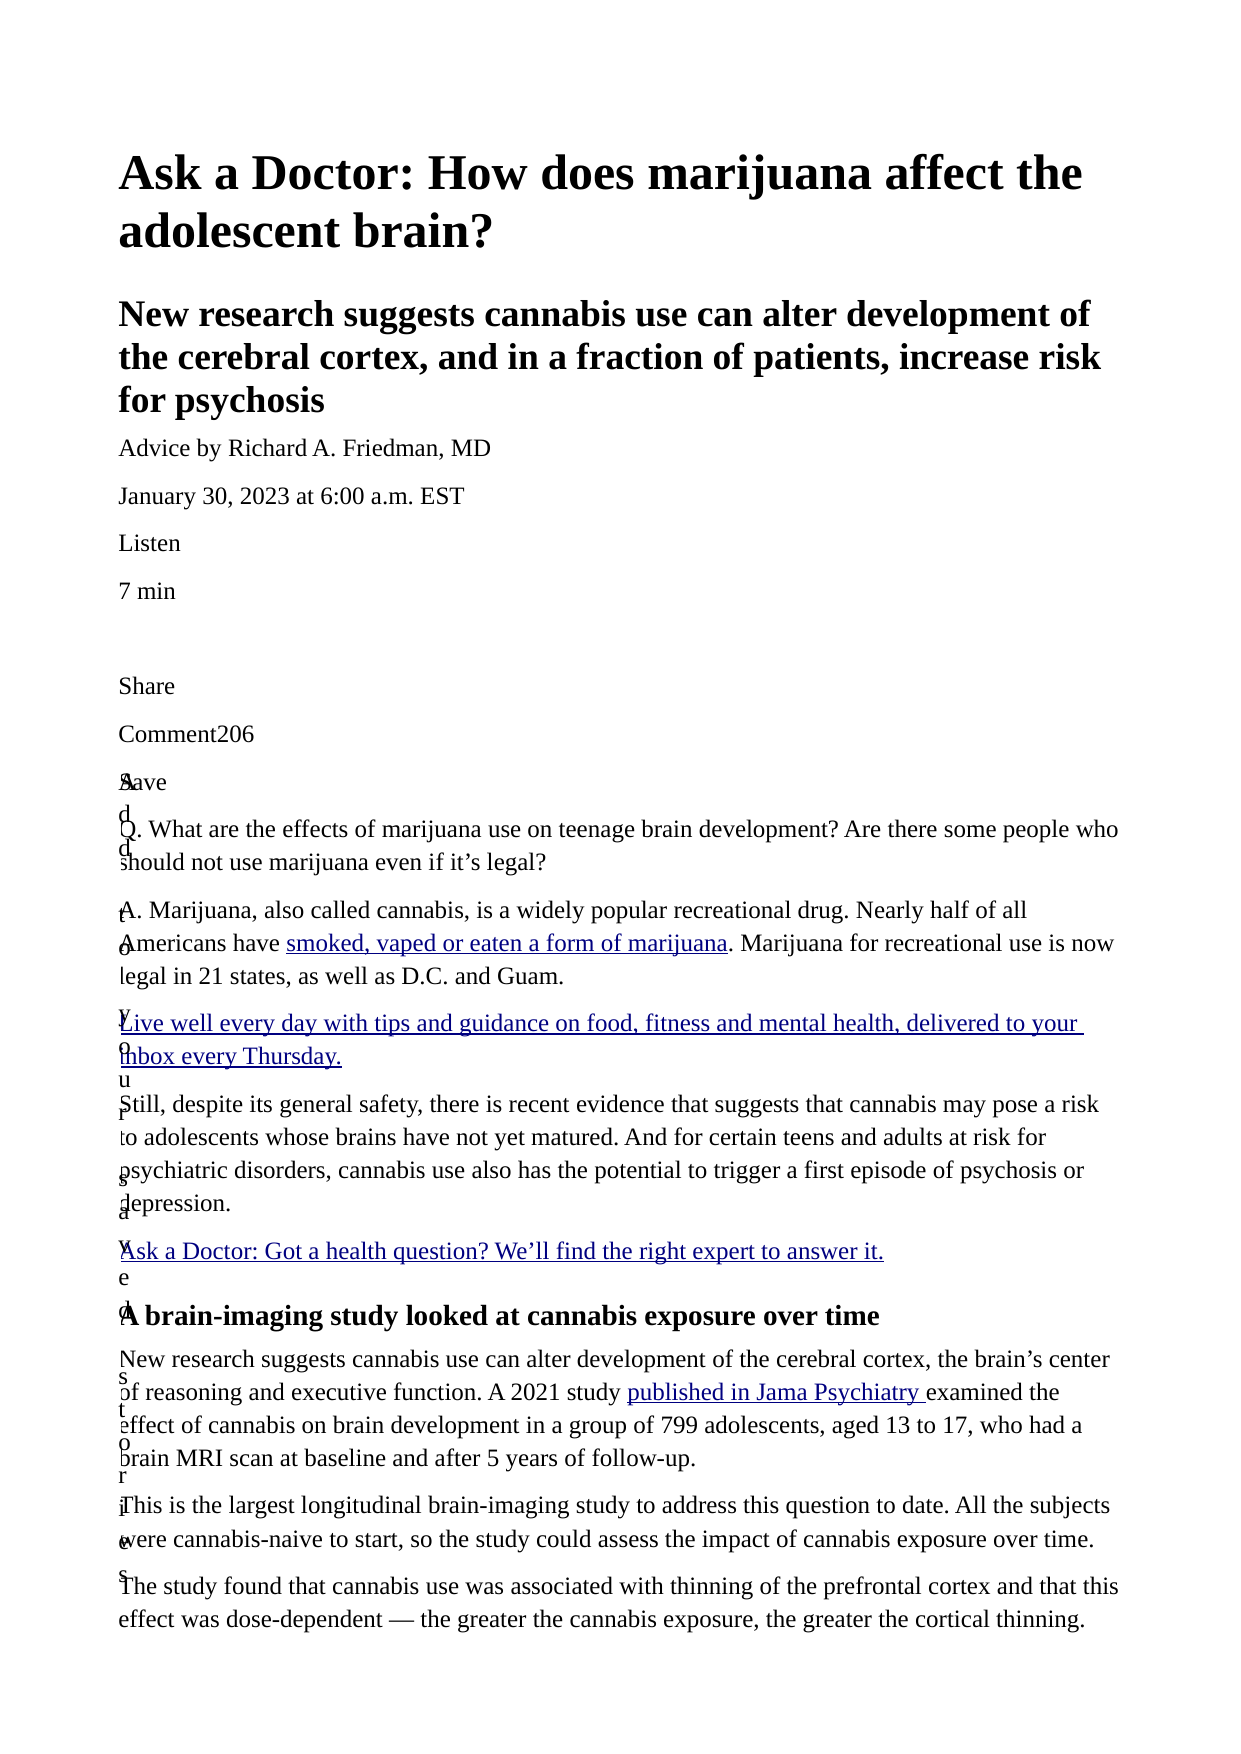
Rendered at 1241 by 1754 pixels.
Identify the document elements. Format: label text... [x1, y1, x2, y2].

text Still, despite its general safety, there is recent evidence that suggests that cannabis may pose a risk to adolescents whose brains have not yet matured. And for certain teens and adults at risk for psychiatric disorders, cannabis use also has the potential to trigger a first episode of psychosis or depression. [121, 1089, 1122, 1217]
text Live well every day with tips and guidance on food, fitness and mental health, delivered to your inbox every Thursday. [121, 1008, 1122, 1070]
text This is the largest longitudinal brain-imaging study to address this question to date. All the subjects were cannabis-naive to start, so the study could assess the impact of cannabis exposure over time. [121, 1491, 1122, 1552]
text Comment206 [118, 719, 1122, 748]
text A. Marijuana, also called cannabis, is a widely popular recreational drug. Nearly half of all Americans have smoked, vaped or eaten a form of marijuana. Marijuana for recreational use is now legal in 21 states, as well as D.C. and Guam. [121, 895, 1122, 989]
text New research suggests cannabis use can alter development of the cerebral cortex, the brain’s center of reasoning and executive function. A 2021 study published in Jama Psychiatry examined the effect of cannabis on brain development in a group of 799 adolescents, aged 13 to 17, who had a brain MRI scan at baseline and after 5 years of follow-up. [121, 1344, 1122, 1472]
text The study found that cannabis use was associated with thinning of the prefrontal cortex and that this effect was dose-dependent — the greater the cannabis exposure, the greater the cortical thinning. [118, 1571, 1122, 1633]
text January 30, 2023 at 6:00 a.m. EST [118, 481, 1122, 510]
text 7 min [118, 576, 1122, 605]
text Save [121, 767, 1122, 795]
subtitle New research suggests cannabis use can alter development of the cerebral cortex, and in a fraction of patients, increase risk for psychosis [118, 291, 1122, 421]
text Share [118, 671, 1122, 700]
text Ask a Doctor: Got a health question? We’ll find the right expert to answer it. [121, 1236, 1122, 1264]
text Advice by Richard A. Friedman, MD [118, 433, 1122, 462]
text Listen [118, 528, 1122, 557]
text Q. What are the effects of marijuana use on teenage brain development? Are there some people who should not use marijuana even if it’s legal? [121, 814, 1122, 876]
subtitle A brain-imaging study looked at cannabis exposure over time [121, 1298, 1122, 1331]
subtitle Ask a Doctor: How does marijuana affect the adolescent brain? [118, 143, 1122, 258]
